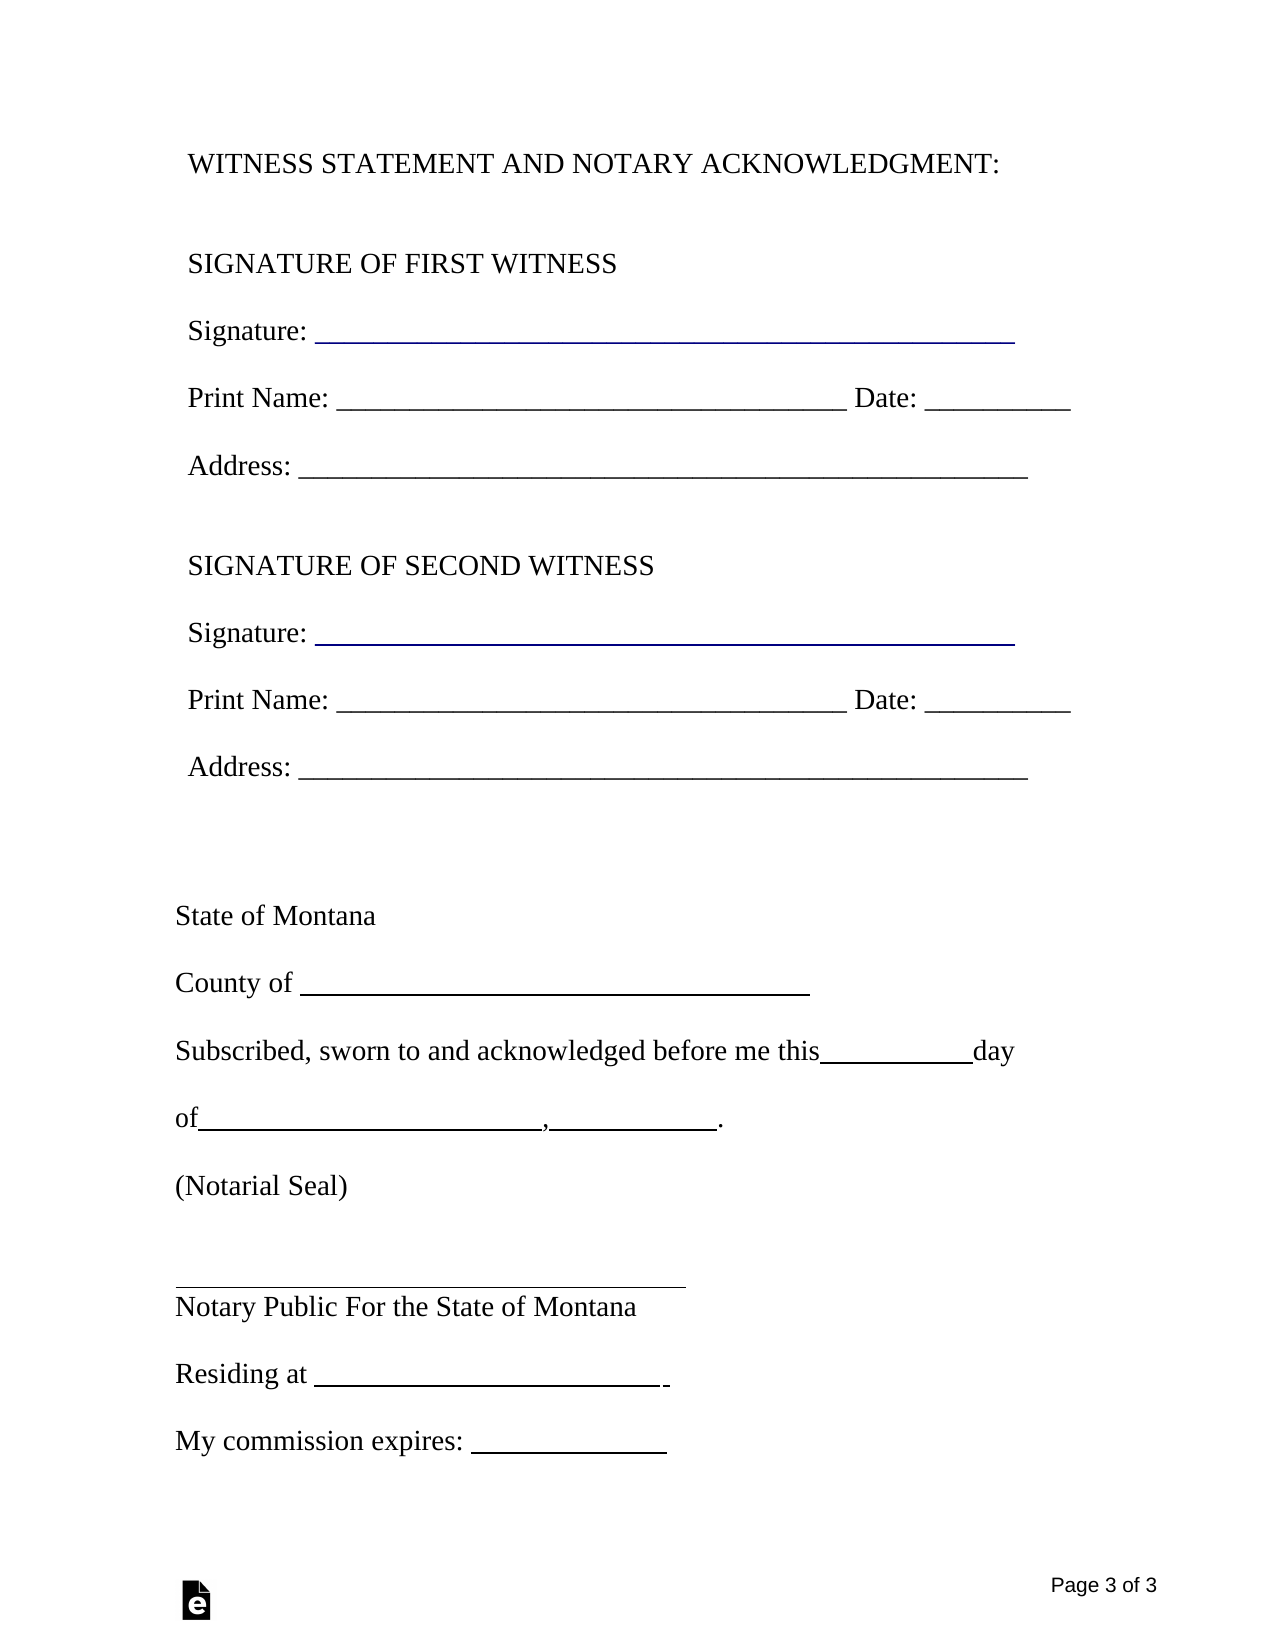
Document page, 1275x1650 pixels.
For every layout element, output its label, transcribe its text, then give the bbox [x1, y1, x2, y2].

text My commission expires: [175, 1423, 677, 1457]
text County of [175, 966, 1082, 999]
text SIGNATURE OF FIRST WITNESS [187, 246, 1096, 280]
text Address: __________________________________________________ [187, 749, 1096, 783]
text Subscribed, sworn to and acknowledged before me this day of , . [175, 1033, 1028, 1133]
text Print Name: ___________________________________ Date: __________ [187, 682, 1096, 716]
text State of Montana [175, 899, 1082, 932]
text (Notarial Seal) [175, 1168, 1082, 1202]
text Print Name: ___________________________________ Date: __________ [187, 381, 1096, 414]
text Signature: ________________________________________________ [187, 615, 1096, 649]
text WITNESS STATEMENT AND NOTARY ACKNOWLEDGMENT: [187, 146, 1096, 179]
text Signature: ________________________________________________ [187, 313, 1096, 347]
text Notary Public For the State of Montana [175, 1289, 677, 1323]
text Residing at [175, 1356, 677, 1390]
text SIGNATURE OF SECOND WITNESS [187, 548, 1096, 582]
text Address: __________________________________________________ [187, 448, 1096, 481]
